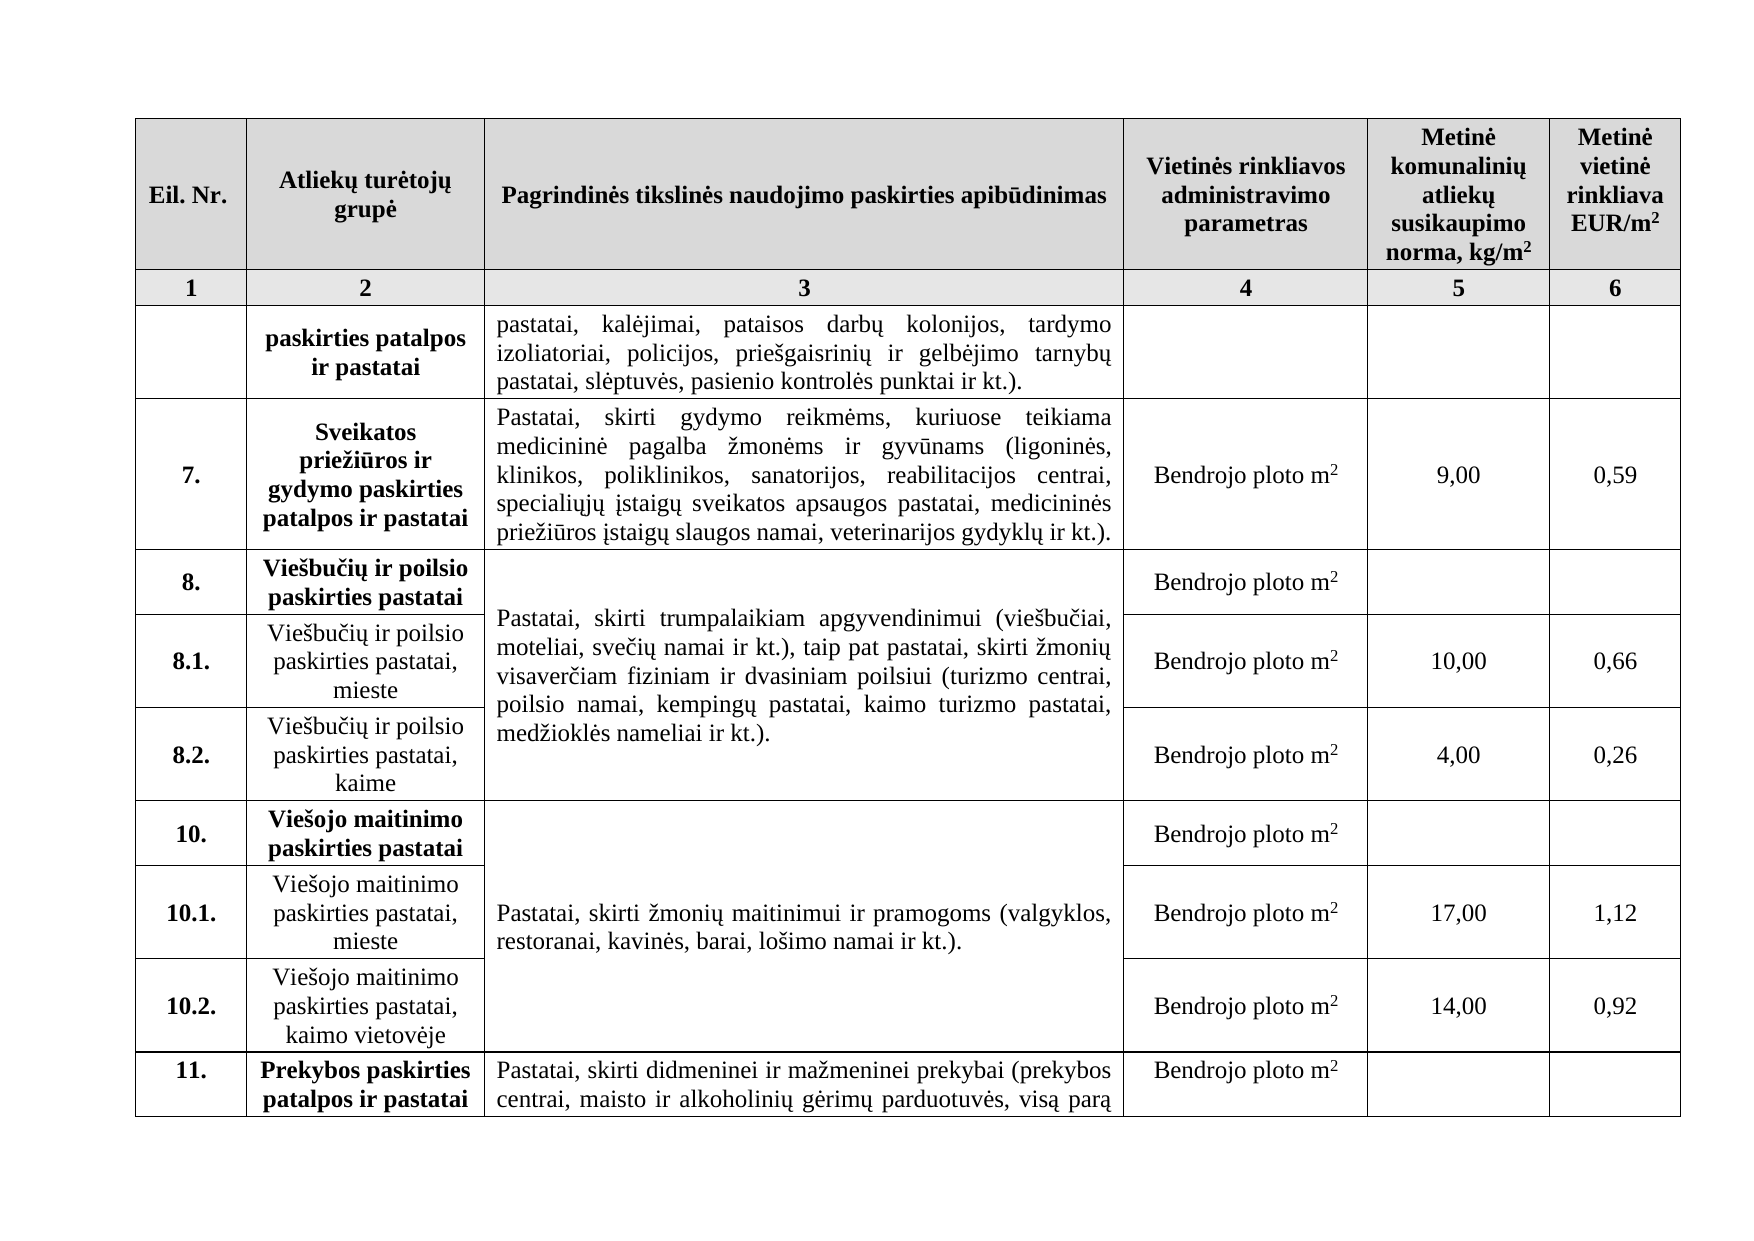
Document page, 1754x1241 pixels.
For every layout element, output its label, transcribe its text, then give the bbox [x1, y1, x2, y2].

table_cell Pastatai, skirti didmeninei ir mažmeninei prekybai (prekybos centrai, maisto ir alkoholinių gėrimų parduotuvės, visą parą [485, 1053, 1123, 1116]
table_cell [1368, 306, 1549, 398]
table_cell Bendrojo ploto m2 [1124, 1053, 1367, 1116]
table_cell Bendrojo ploto m2 [1124, 959, 1367, 1051]
table_cell 0,59 [1550, 399, 1680, 549]
table_cell [1368, 550, 1549, 613]
table_cell Pastatai, skirti žmonių maitinimui ir pramogoms (valgyklos, restoranai, kavinės, barai, lošimo namai ir kt.). [485, 801, 1123, 1051]
table_cell 17,00 [1368, 866, 1549, 958]
table_cell 8.2. [136, 708, 246, 800]
table_cell 1 [136, 270, 246, 305]
table_cell Bendrojo ploto m2 [1124, 399, 1367, 549]
table_cell 10.1. [136, 866, 246, 958]
table_cell 0,66 [1550, 615, 1680, 707]
table_cell [1124, 306, 1367, 398]
table_cell Bendrojo ploto m2 [1124, 615, 1367, 707]
table_cell [136, 306, 246, 398]
table_cell Sveikatos priežiūros ir gydymo paskirties patalpos ir pastatai [247, 399, 484, 549]
table_cell 10. [136, 801, 246, 865]
table_cell Pastatai, skirti trumpalaikiam apgyvendinimui (viešbučiai, moteliai, svečių namai ir kt.), taip pat pastatai, skirti žmonių visaverčiam fiziniam ir dvasiniam poilsiui (turizmo centrai, poilsio namai, kempingų pastatai, kaimo turizmo pastatai, medžioklės nameliai ir kt.). [485, 550, 1123, 800]
table_cell 2 [247, 270, 484, 305]
table_cell Bendrojo ploto m2 [1124, 708, 1367, 800]
table_cell 6 [1550, 270, 1680, 305]
table_cell 7. [136, 399, 246, 549]
table_cell 3 [485, 270, 1123, 305]
table_cell Bendrojo ploto m2 [1124, 866, 1367, 958]
table_cell Pastatai, skirti gydymo reikmėms, kuriuose teikiama medicininė pagalba žmonėms ir gyvūnams (ligoninės, klinikos, poliklinikos, sanatorijos, reabilitacijos centrai, specialiųjų įstaigų sveikatos apsaugos pastatai, medicininės priežiūros įstaigų slaugos namai, veterinarijos gydyklų ir kt.). [485, 399, 1123, 549]
table_header Metinė vietinė rinkliava EUR/m2 [1550, 119, 1680, 269]
table_cell Viešbučių ir poilsio paskirties pastatai [247, 550, 484, 613]
table_cell 11. [136, 1053, 246, 1116]
table_cell 0,92 [1550, 959, 1680, 1051]
table_cell 9,00 [1368, 399, 1549, 549]
table_cell Viešojo maitinimo paskirties pastatai, kaimo vietovėje [247, 959, 484, 1051]
table_header Eil. Nr. [136, 119, 246, 269]
table_cell [1550, 306, 1680, 398]
table_header Metinė komunalinių atliekų susikaupimo norma, kg/m2 [1368, 119, 1549, 269]
table_cell Bendrojo ploto m2 [1124, 801, 1367, 865]
table_cell 4,00 [1368, 708, 1549, 800]
table_cell [1550, 550, 1680, 613]
table_cell Viešojo maitinimo paskirties pastatai [247, 801, 484, 865]
table_cell 0,26 [1550, 708, 1680, 800]
table_cell Bendrojo ploto m2 [1124, 550, 1367, 613]
table_cell pastatai, kalėjimai, pataisos darbų kolonijos, tardymo izoliatoriai, policijos, priešgaisrinių ir gelbėjimo tarnybų pastatai, slėptuvės, pasienio kontrolės punktai ir kt.). [485, 306, 1123, 398]
table_cell Prekybos paskirties patalpos ir pastatai [247, 1053, 484, 1116]
table_cell paskirties patalpos ir pastatai [247, 306, 484, 398]
table_cell 10.2. [136, 959, 246, 1051]
table_cell 1,12 [1550, 866, 1680, 958]
table_cell 8.1. [136, 615, 246, 707]
table_header Vietinės rinkliavos administravimo parametras [1124, 119, 1367, 269]
table_header Pagrindinės tikslinės naudojimo paskirties apibūdinimas [485, 119, 1123, 269]
table_cell Viešbučių ir poilsio paskirties pastatai, kaime [247, 708, 484, 800]
table_cell 14,00 [1368, 959, 1549, 1051]
table_cell 5 [1368, 270, 1549, 305]
table_cell Viešbučių ir poilsio paskirties pastatai, mieste [247, 615, 484, 707]
table_cell [1550, 801, 1680, 865]
table_cell [1550, 1053, 1680, 1116]
table_cell 10,00 [1368, 615, 1549, 707]
table_cell Viešojo maitinimo paskirties pastatai, mieste [247, 866, 484, 958]
table_cell 8. [136, 550, 246, 613]
table_cell [1368, 801, 1549, 865]
table_cell 4 [1124, 270, 1367, 305]
table_header Atliekų turėtojų grupė [247, 119, 484, 269]
table_cell [1368, 1053, 1549, 1116]
